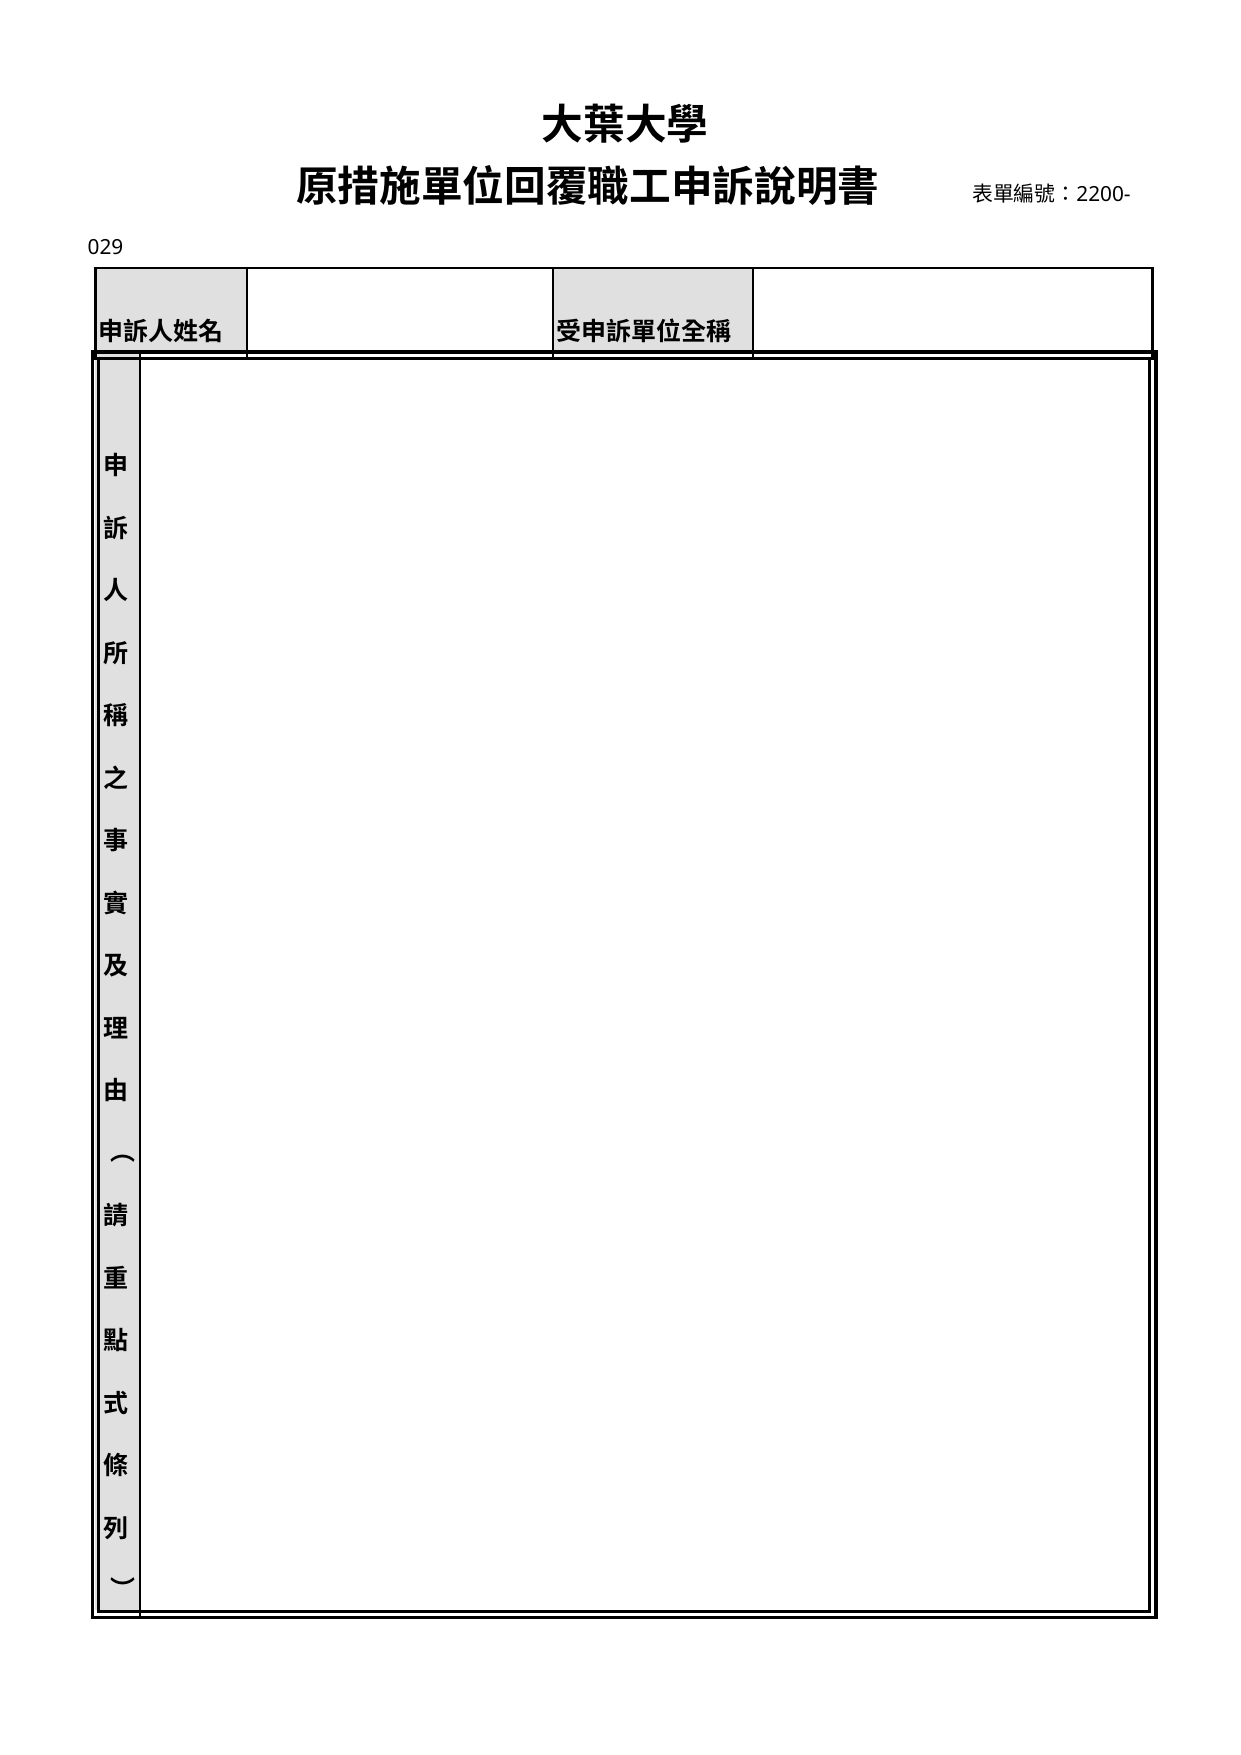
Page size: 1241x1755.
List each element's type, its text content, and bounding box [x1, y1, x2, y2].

text 原措施單位回覆職工申訴說明書 表單編號：2200-029 [87, 142, 1162, 267]
text 大葉大學 [87, 79, 1162, 142]
table_header [248, 269, 552, 350]
table_cell 申訴人所稱之事實及理由）請重點式條列（ [100, 360, 139, 1610]
table_header [754, 269, 1151, 350]
table_header 受申訴單位全稱 [554, 269, 752, 350]
table_cell [141, 360, 1148, 1610]
table_header 申訴人姓名 [97, 269, 246, 350]
